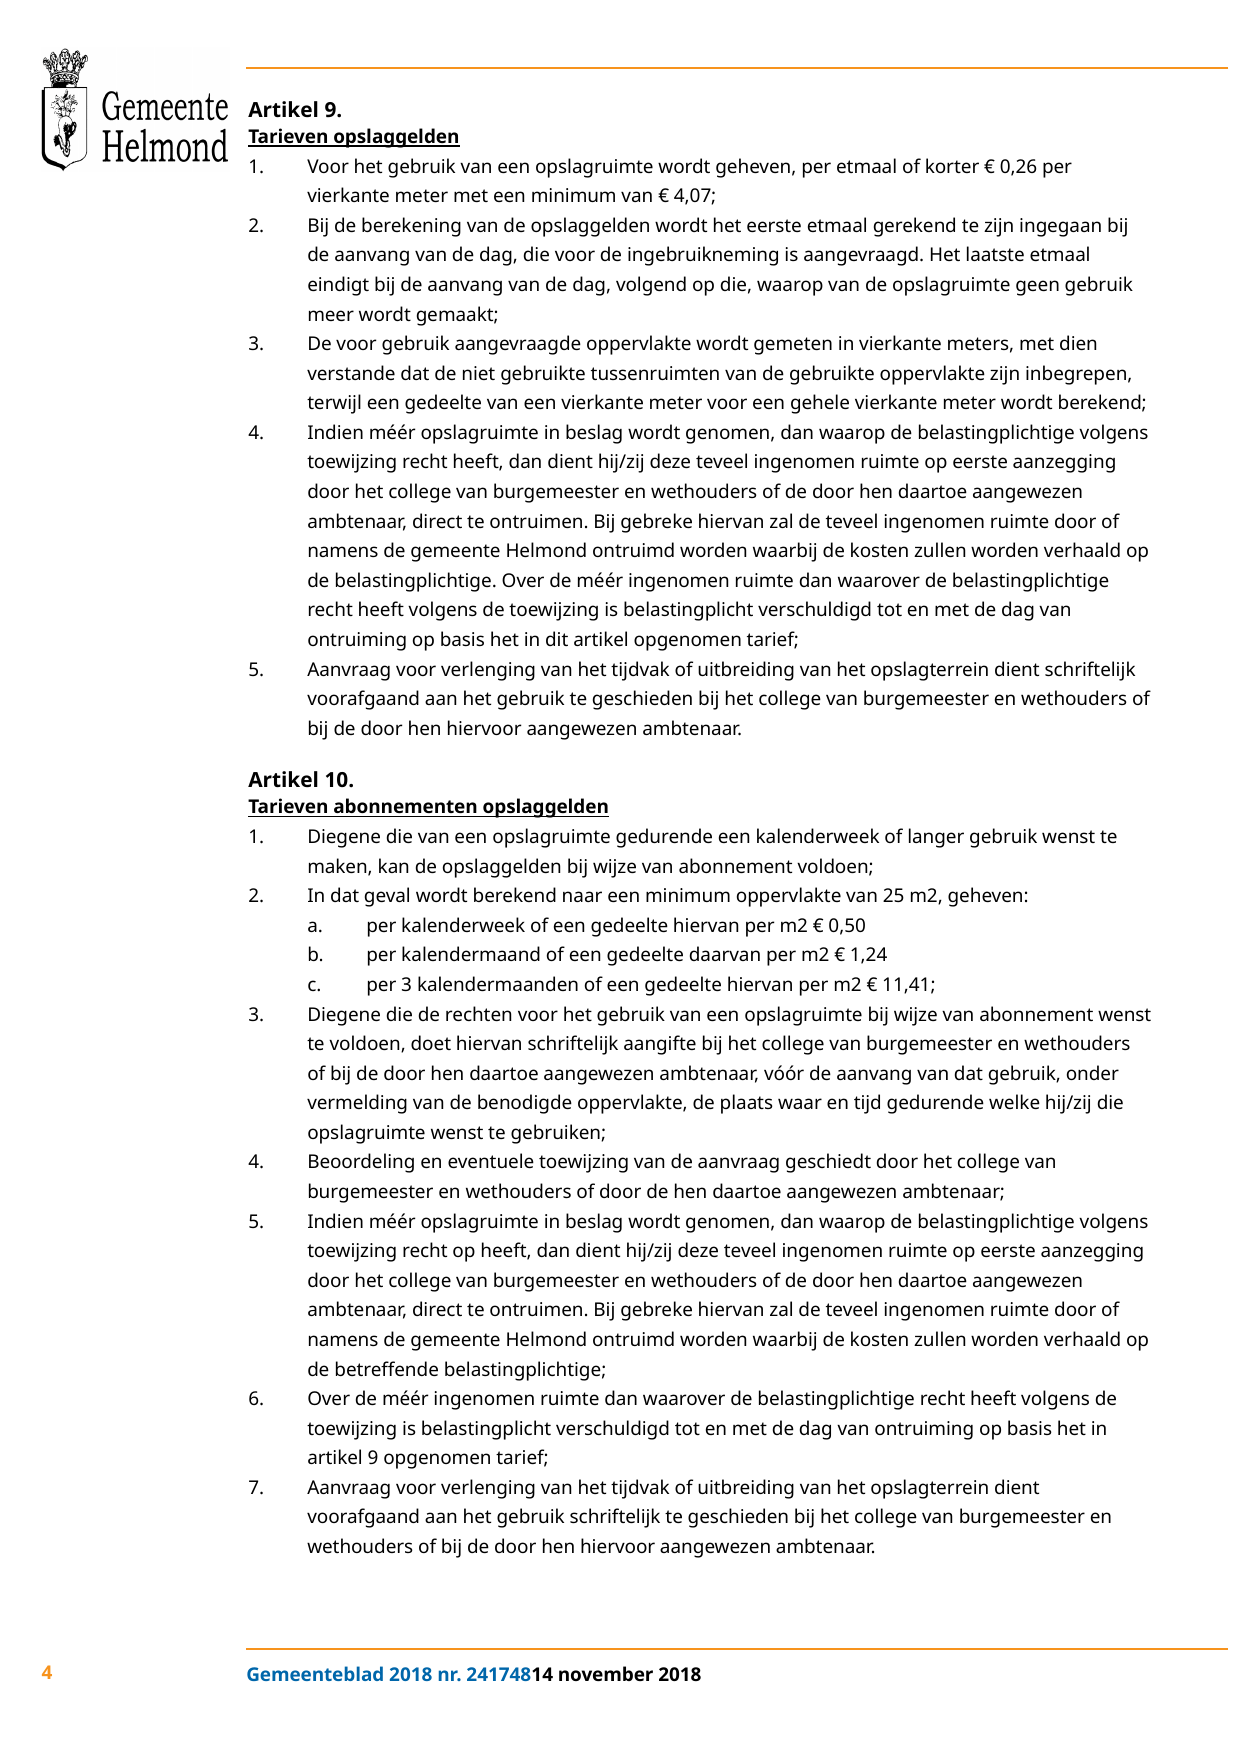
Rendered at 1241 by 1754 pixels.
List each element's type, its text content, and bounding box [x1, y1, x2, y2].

list Over de méér ingenomen ruimte dan waarover de belastingplichtige recht heeft volgens de toewijzing is belastingplicht verschuldigd tot en met de dag van ontruiming op basis het in artikel 9 opgenomen tarief; [248, 1385, 1152, 1470]
text Tarieven opslaggelden [248, 123, 1152, 149]
text Tarieven abonnementen opslaggelden [248, 794, 1152, 819]
list Indien méér opslagruimte in beslag wordt genomen, dan waarop de belastingplichtige volgens toewijzing recht op heeft, dan dient hij/zij deze teveel ingenomen ruimte op eerste aanzegging door het college van burgemeester en wethouders of de door hen daartoe aangewezen ambtenaar, direct te ontruimen. Bij gebreke hiervan zal de teveel ingenomen ruimte door of namens de gemeente Helmond ontruimd worden waarbij de kosten zullen worden verhaald op de betreffende belastingplichtige; [248, 1208, 1152, 1382]
list Bij de berekening van de opslaggelden wordt het eerste etmaal gerekend te zijn ingegaan bij de aanvang van de dag, die voor de ingebruikneming is aangevraagd. Het laatste etmaal eindigt bij de aanvang van de dag, volgend op die, waarop van de opslagruimte geen gebruik meer wordt gemaakt; [248, 212, 1152, 326]
list per kalenderweek of een gedeelte hiervan per m2 € 0,50 [307, 912, 1152, 938]
list Diegene die de rechten voor het gebruik van een opslagruimte bij wijze van abonnement wenst te voldoen, doet hiervan schriftelijk aangifte bij het college van burgemeester en wethouders of bij de door hen daartoe aangewezen ambtenaar, vóór de aanvang van dat gebruik, onder vermelding van de benodigde oppervlakte, de plaats waar en tijd gedurende welke hij/zij die opslagruimte wenst te gebruiken; [248, 1001, 1152, 1145]
list per kalendermaand of een gedeelte daarvan per m2 € 1,24 [307, 942, 1152, 967]
list Aanvraag voor verlenging van het tijdvak of uitbreiding van het opslagterrein dient voorafgaand aan het gebruik schriftelijk te geschieden bij het college van burgemeester en wethouders of bij de door hen hiervoor aangewezen ambtenaar. [248, 1474, 1152, 1559]
list per 3 kalendermaanden of een gedeelte hiervan per m2 € 11,41; [307, 971, 1152, 997]
list Aanvraag voor verlenging van het tijdvak of uitbreiding van het opslagterrein dient schriftelijk voorafgaand aan het gebruik te geschieden bij het college van burgemeester en wethouders of bij de door hen hiervoor aangewezen ambtenaar. [248, 656, 1152, 741]
list Voor het gebruik van een opslagruimte wordt geheven, per etmaal of korter € 0,26 per vierkante meter met een minimum van € 4,07; [248, 153, 1152, 208]
text Artikel 9. [248, 95, 1152, 123]
list De voor gebruik aangevraagde oppervlakte wordt gemeten in vierkante meters, met dien verstande dat de niet gebruikte tussenruimten van de gebruikte oppervlakte zijn inbegrepen, terwijl een gedeelte van een vierkante meter voor een gehele vierkante meter wordt berekend; [248, 330, 1152, 415]
list Diegene die van een opslagruimte gedurende een kalenderweek of langer gebruik wenst te maken, kan de opslaggelden bij wijze van abonnement voldoen; [248, 823, 1152, 879]
list In dat geval wordt berekend naar een minimum oppervlakte van 25 m2, geheven: [248, 882, 1152, 908]
text Artikel 10. [248, 765, 1152, 794]
list Beoordeling en eventuele toewijzing van de aanvraag geschiedt door het college van burgemeester en wethouders of door de hen daartoe aangewezen ambtenaar; [248, 1149, 1152, 1204]
picture [41, 47, 231, 172]
list Indien méér opslagruimte in beslag wordt genomen, dan waarop de belastingplichtige volgens toewijzing recht heeft, dan dient hij/zij deze teveel ingenomen ruimte op eerste aanzegging door het college van burgemeester en wethouders of de door hen daartoe aangewezen ambtenaar, direct te ontruimen. Bij gebreke hiervan zal de teveel ingenomen ruimte door of namens de gemeente Helmond ontruimd worden waarbij de kosten zullen worden verhaald op de belastingplichtige. Over de méér ingenomen ruimte dan waarover de belastingplichtige recht heeft volgens de toewijzing is belastingplicht verschuldigd tot en met de dag van ontruiming op basis het in dit artikel opgenomen tarief; [248, 419, 1152, 652]
